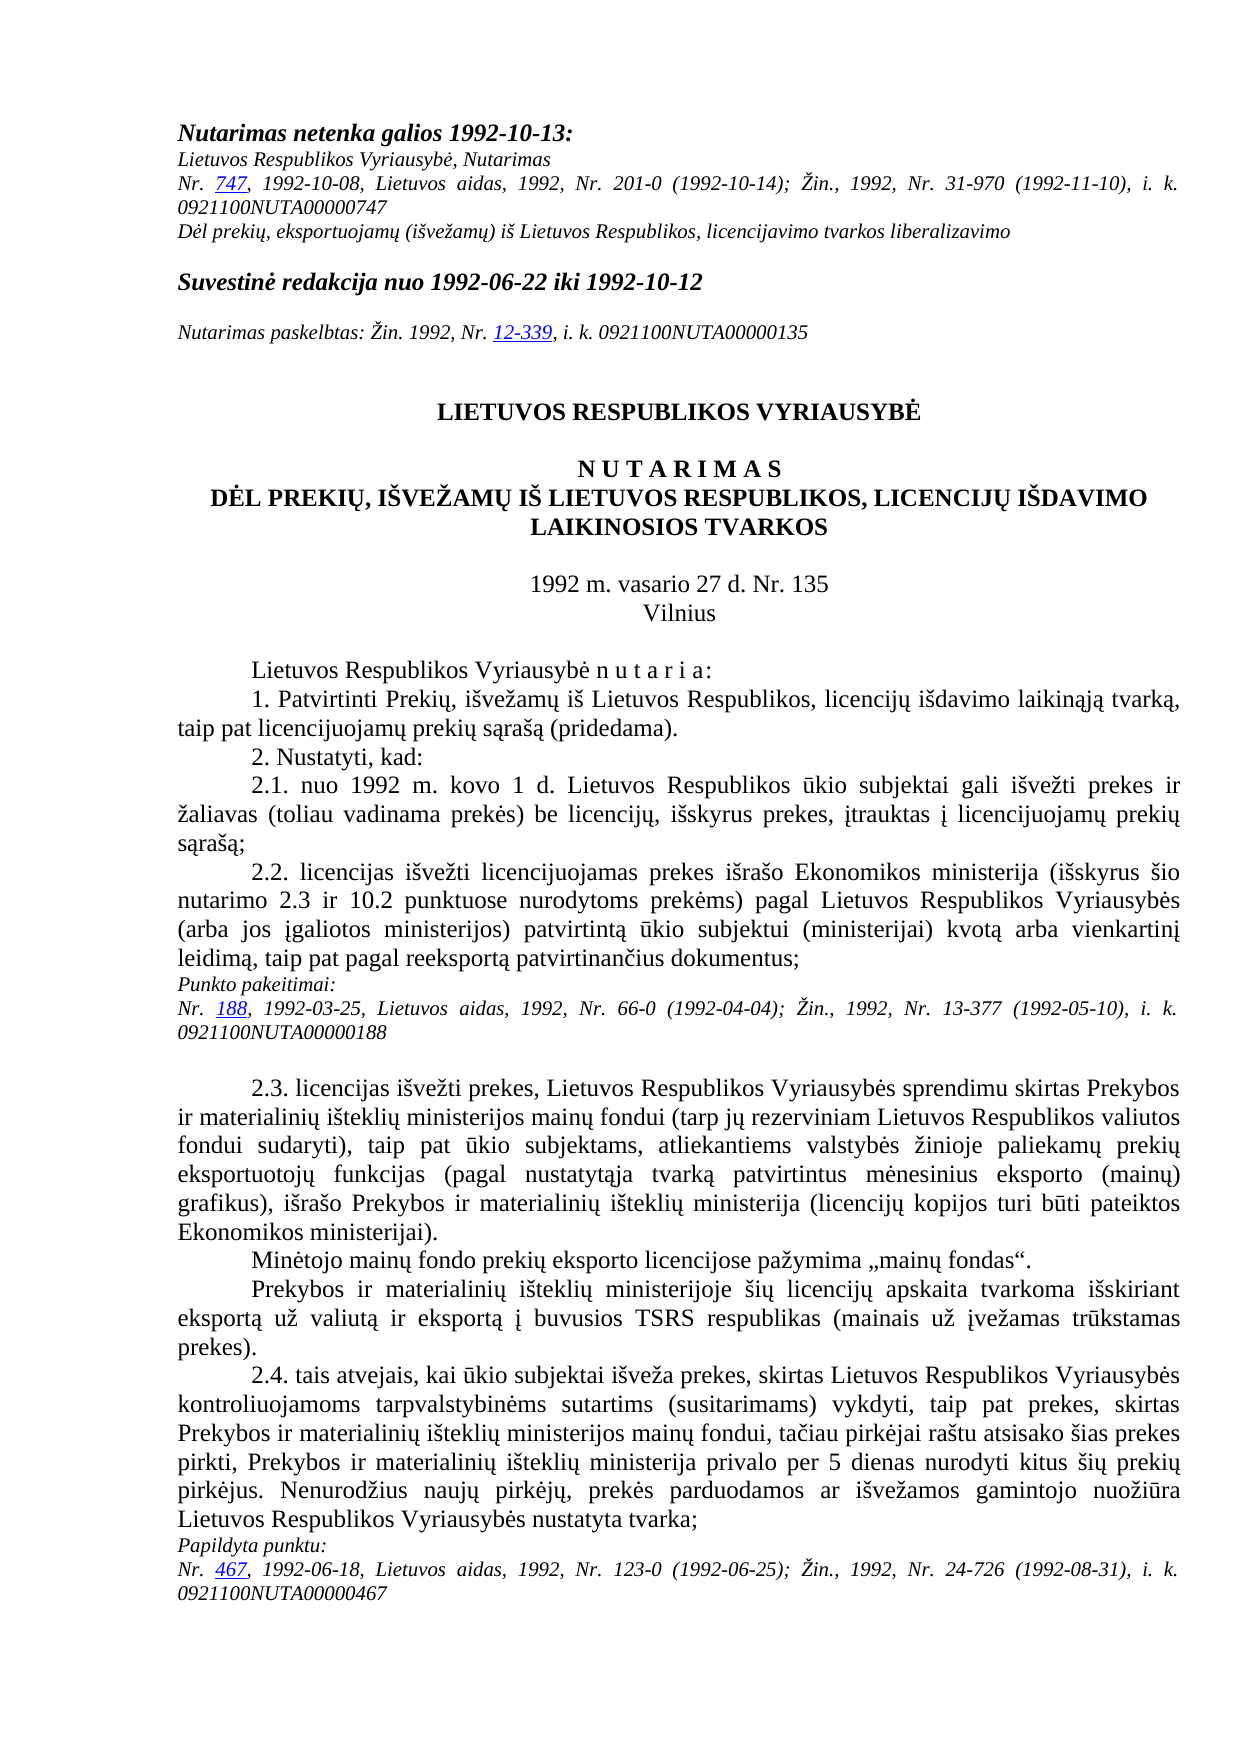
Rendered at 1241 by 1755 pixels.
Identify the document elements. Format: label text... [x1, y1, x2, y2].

text Lietuvos Respublikos Vyriausybė, Nutarimas [177, 147, 1181, 171]
text Lietuvos Respublikos Vyriausybė nutaria: [177, 656, 1181, 684]
text 1992 m. vasario 27 d. Nr. 135 [177, 569, 1181, 598]
text LIETUVOS RESPUBLIKOS VYRIAUSYBĖ [177, 397, 1181, 426]
text Minėtojo mainų fondo prekių eksporto licencijose pažymima „mainų fondas“. [177, 1245, 1181, 1274]
text Nr. 747, 1992-10-08, Lietuvos aidas, 1992, Nr. 201-0 (1992-10-14); Žin., 1992, Nr. 31-970 (1992-11-10), i. k. 0921100NUTA00000747 [177, 171, 1181, 219]
text Nr. 467, 1992-06-18, Lietuvos aidas, 1992, Nr. 123-0 (1992-06-25); Žin., 1992, Nr. 24-726 (1992-08-31), i. k. 0921100NUTA00000467 [177, 1557, 1181, 1605]
text 2.3. licencijas išvežti prekes, Lietuvos Respublikos Vyriausybės sprendimu skirtas Prekybos ir materialinių išteklių ministerijos mainų fondui (tarp jų rezerviniam Lietuvos Respublikos valiutos fondui sudaryti), taip pat ūkio subjektams, atliekantiems valstybės žinioje paliekamų prekių eksportuotojų funkcijas (pagal nustatytąja tvarką patvirtintus mėnesinius eksporto (mainų) grafikus), išrašo Prekybos ir materialinių išteklių ministerija (licencijų kopijos turi būti pateiktos Ekonomikos ministerijai). [177, 1073, 1181, 1245]
text Suvestinė redakcija nuo 1992-06-22 iki 1992-10-12 [177, 267, 1181, 296]
text Nutarimas netenka galios 1992-10-13: [177, 118, 1181, 147]
text 2.1. nuo 1992 m. kovo 1 d. Lietuvos Respublikos ūkio subjektai gali išvežti prekes ir žaliavas (toliau vadinama prekės) be licencijų, išskyrus prekes, įtrauktas į licencijuojamų prekių sąrašą; [177, 771, 1181, 857]
text N U T A R I M A S [177, 454, 1181, 483]
text Papildyta punktu: [177, 1533, 1181, 1557]
text Prekybos ir materialinių išteklių ministerijoje šių licencijų apskaita tvarkoma išskiriant eksportą už valiutą ir eksportą į buvusios TSRS respublikas (mainais už įvežamas trūkstamas prekes). [177, 1274, 1181, 1360]
text 2.2. licencijas išvežti licencijuojamas prekes išrašo Ekonomikos ministerija (išskyrus šio nutarimo 2.3 ir 10.2 punktuose nurodytoms prekėms) pagal Lietuvos Respublikos Vyriausybės (arba jos įgaliotos ministerijos) patvirtintą ūkio subjektui (ministerijai) kvotą arba vienkartinį leidimą, taip pat pagal reeksportą patvirtinančius dokumentus; [177, 857, 1181, 972]
text Nutarimas paskelbtas: Žin. 1992, Nr. 12-339, i. k. 0921100NUTA00000135 [177, 320, 1181, 344]
text DĖL PREKIŲ, IŠVEŽAMŲ IŠ LIETUVOS RESPUBLIKOS, LICENCIJŲ IŠDAVIMO LAIKINOSIOS TVARKOS [177, 483, 1181, 541]
text Vilnius [177, 598, 1181, 627]
text Punkto pakeitimai: [177, 972, 1181, 996]
text Dėl prekių, eksportuojamų (išvežamų) iš Lietuvos Respublikos, licencijavimo tvarkos liberalizavimo [177, 219, 1181, 243]
text 1. Patvirtinti Prekių, išvežamų iš Lietuvos Respublikos, licencijų išdavimo laikinąją tvarką, taip pat licencijuojamų prekių sąrašą (pridedama). [177, 684, 1181, 742]
text 2. Nustatyti, kad: [177, 742, 1181, 771]
text Nr. 188, 1992-03-25, Lietuvos aidas, 1992, Nr. 66-0 (1992-04-04); Žin., 1992, Nr. 13-377 (1992-05-10), i. k. 0921100NUTA00000188 [177, 996, 1181, 1044]
text 2.4. tais atvejais, kai ūkio subjektai išveža prekes, skirtas Lietuvos Respublikos Vyriausybės kontroliuojamoms tarpvalstybinėms sutartims (susitarimams) vykdyti, taip pat prekes, skirtas Prekybos ir materialinių išteklių ministerijos mainų fondui, tačiau pirkėjai raštu atsisako šias prekes pirkti, Prekybos ir materialinių išteklių ministerija privalo per 5 dienas nurodyti kitus šių prekių pirkėjus. Nenurodžius naujų pirkėjų, prekės parduodamos ar išvežamos gamintojo nuožiūra Lietuvos Respublikos Vyriausybės nustatyta tvarka; [177, 1360, 1181, 1533]
